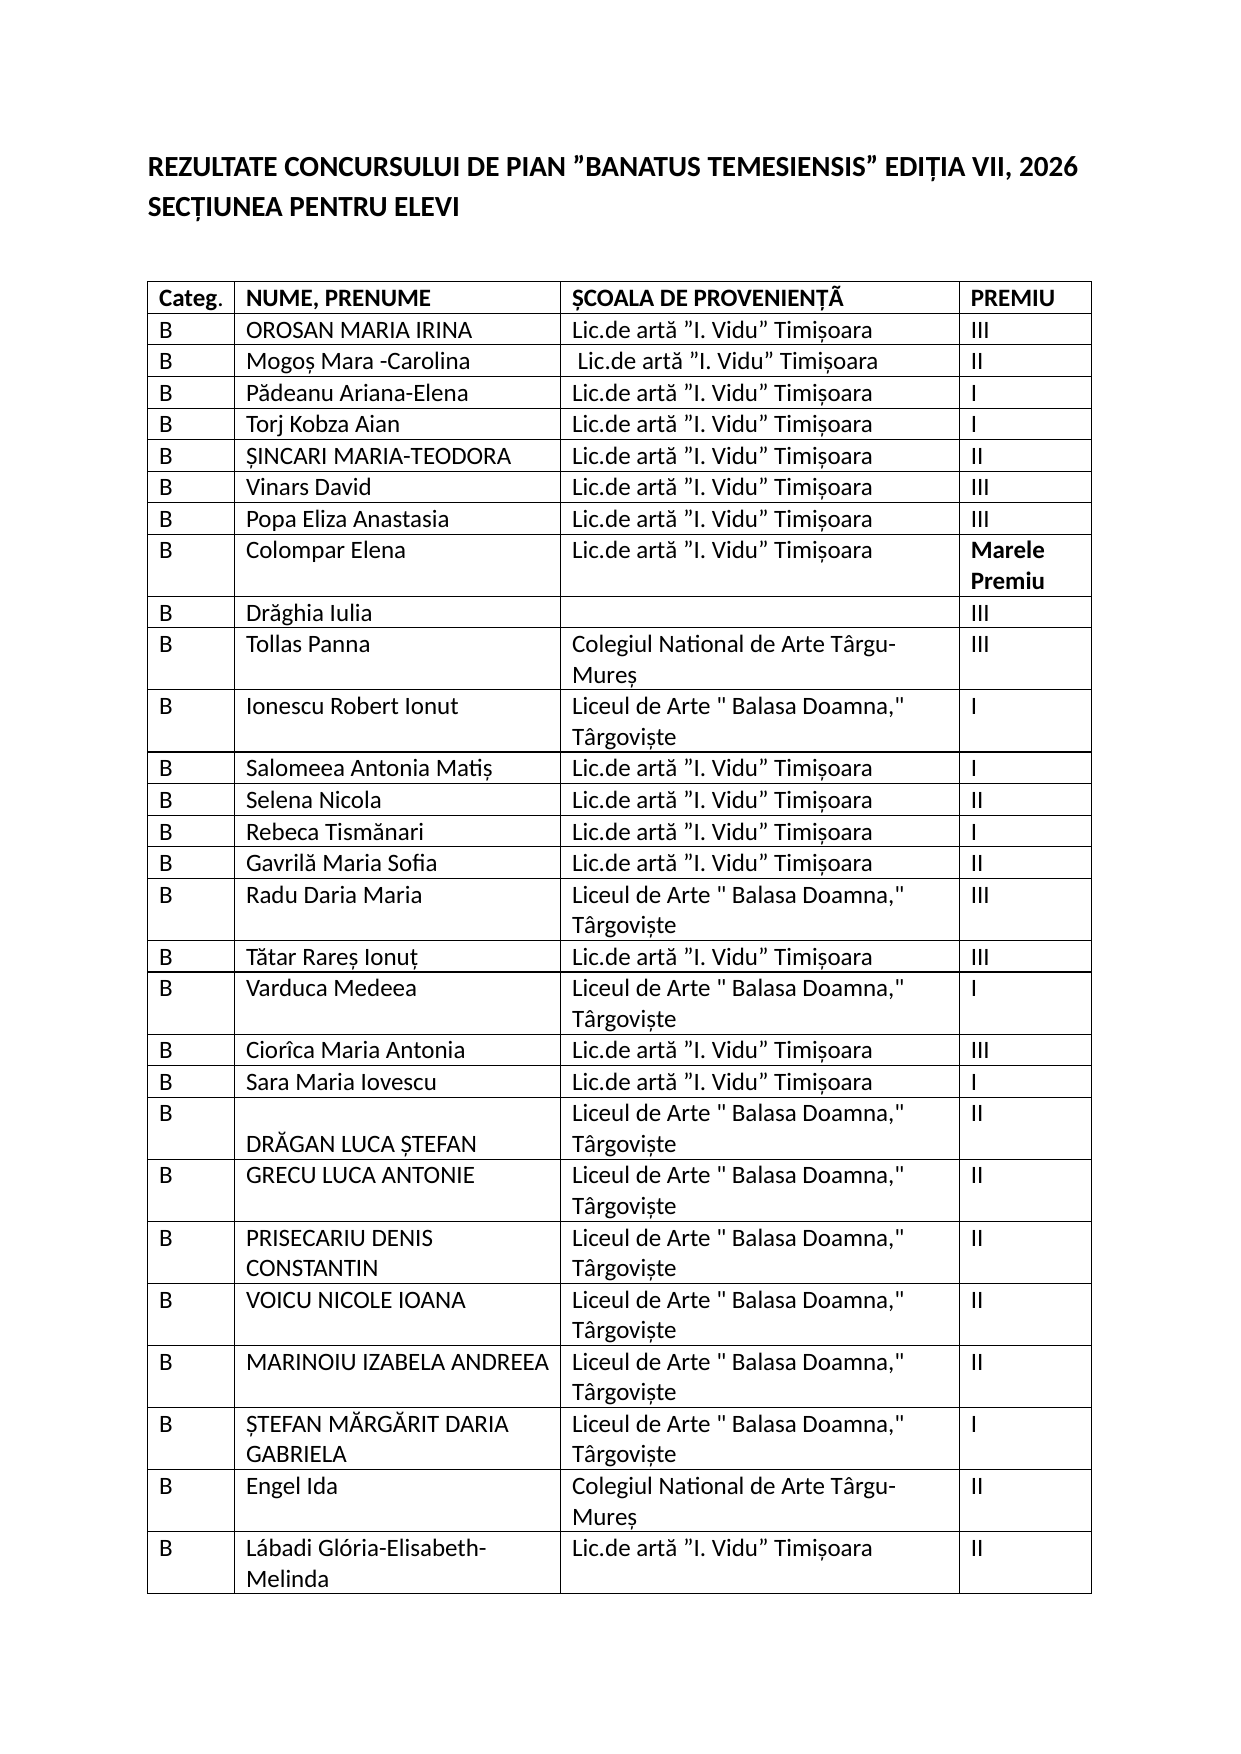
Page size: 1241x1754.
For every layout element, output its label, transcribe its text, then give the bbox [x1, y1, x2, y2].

table_cell B [148, 1346, 234, 1407]
table_cell Ciorîca Maria Antonia [235, 1035, 560, 1065]
table_cell Colegiul National de Arte Târgu-Mureș [561, 1470, 959, 1531]
table_cell Sara Maria Iovescu [235, 1066, 560, 1097]
table_cell I [960, 816, 1091, 846]
table_cell Lic.de artă ”I. Vidu” Timișoara [561, 1035, 959, 1065]
table_cell II [960, 440, 1091, 471]
table_cell II [960, 1532, 1091, 1593]
table_cell II [960, 1284, 1091, 1345]
table_cell Lic.de artă ”I. Vidu” Timișoara [561, 816, 959, 846]
table_cell B [148, 535, 234, 596]
table_cell B [148, 879, 234, 940]
table_cell B [148, 784, 234, 814]
table_cell VOICU NICOLE IOANA [235, 1284, 560, 1345]
table_cell II [960, 1160, 1091, 1221]
table_cell II [960, 784, 1091, 814]
table_cell B [148, 753, 234, 783]
table_cell Liceul de Arte " Balasa Doamna," Târgoviște [561, 1160, 959, 1221]
table_header NUME, PRENUME [235, 282, 560, 313]
table_cell B [148, 409, 234, 439]
table_cell I [960, 973, 1091, 1033]
table_cell Varduca Medeea [235, 973, 560, 1033]
table_cell Salomeea Antonia Matiș [235, 753, 560, 783]
table_cell Lic.de artă ”I. Vidu” Timișoara [561, 753, 959, 783]
table_cell B [148, 1160, 234, 1221]
table_cell I [960, 377, 1091, 407]
table_cell Liceul de Arte " Balasa Doamna," Târgoviște [561, 1098, 959, 1159]
table_cell [561, 597, 959, 627]
table_cell B [148, 440, 234, 471]
table_cell B [148, 1408, 234, 1469]
table_cell Lic.de artă ”I. Vidu” Timișoara [561, 503, 959, 534]
table_cell Liceul de Arte " Balasa Doamna," Târgoviște [561, 973, 959, 1033]
table_cell Liceul de Arte " Balasa Doamna," Târgoviște [561, 1284, 959, 1345]
table_cell II [960, 345, 1091, 376]
table_cell Marele Premiu [960, 535, 1091, 596]
table_cell Liceul de Arte " Balasa Doamna," Târgoviște [561, 879, 959, 940]
table_cell Selena Nicola [235, 784, 560, 814]
table_cell Lic.de artă ”I. Vidu” Timișoara [561, 440, 959, 471]
table_cell B [148, 847, 234, 878]
table_cell Lic.de artă ”I. Vidu” Timișoara [561, 847, 959, 878]
table_cell B [148, 1066, 234, 1097]
table_cell II [960, 847, 1091, 878]
table_cell Lábadi Glória-Elisabeth-Melinda [235, 1532, 560, 1593]
table_cell Radu Daria Maria [235, 879, 560, 940]
table_cell B [148, 690, 234, 751]
table_cell III [960, 597, 1091, 627]
table_cell II [960, 1222, 1091, 1283]
table_cell Liceul de Arte " Balasa Doamna," Târgoviște [561, 1222, 959, 1283]
table_cell Liceul de Arte " Balasa Doamna," Târgoviște [561, 690, 959, 751]
table_cell Tătar Rareș Ionuț [235, 941, 560, 971]
table_cell Drăghia Iulia [235, 597, 560, 627]
table_cell II [960, 1098, 1091, 1159]
table_cell Lic.de artă ”I. Vidu” Timișoara [561, 1532, 959, 1593]
table_cell III [960, 1035, 1091, 1065]
table_cell ȘTEFAN MĂRGĂRIT DARIA GABRIELA [235, 1408, 560, 1469]
table_cell Lic.de artă ”I. Vidu” Timișoara [561, 472, 959, 502]
table_cell B [148, 472, 234, 502]
table_cell III [960, 628, 1091, 689]
table_cell Torj Kobza Aian [235, 409, 560, 439]
table_cell I [960, 753, 1091, 783]
table_cell Lic.de artă ”I. Vidu” Timișoara [561, 345, 959, 376]
text SECŢIUNEA PENTRU ELEVI [148, 188, 1093, 224]
table_cell Lic.de artă ”I. Vidu” Timișoara [561, 314, 959, 344]
table_cell Lic.de artă ”I. Vidu” Timișoara [561, 535, 959, 596]
table_cell B [148, 503, 234, 534]
table_cell B [148, 1222, 234, 1283]
table_cell MARINOIU IZABELA ANDREEA [235, 1346, 560, 1407]
table_cell Tollas Panna [235, 628, 560, 689]
table_cell Pădeanu Ariana-Elena [235, 377, 560, 407]
table_cell Ionescu Robert Ionut [235, 690, 560, 751]
table_header ŞCOALA DE PROVENIENŢÃ [561, 282, 959, 313]
table_cell B [148, 314, 234, 344]
table_header PREMIU [960, 282, 1091, 313]
table_header Categ. [148, 282, 234, 313]
table_cell Lic.de artă ”I. Vidu” Timișoara [561, 409, 959, 439]
table_cell Lic.de artă ”I. Vidu” Timișoara [561, 941, 959, 971]
table_cell III [960, 503, 1091, 534]
table_cell B [148, 1470, 234, 1531]
table_cell DRĂGAN LUCA ȘTEFAN [235, 1098, 560, 1159]
table_cell B [148, 1035, 234, 1065]
table_cell Colegiul National de Arte Târgu-Mureș [561, 628, 959, 689]
table_cell B [148, 973, 234, 1033]
table_cell Gavrilă Maria Sofia [235, 847, 560, 878]
table_cell Colompar Elena [235, 535, 560, 596]
table_cell I [960, 409, 1091, 439]
table_cell B [148, 1284, 234, 1345]
table_cell PRISECARIU DENIS CONSTANTIN [235, 1222, 560, 1283]
table_cell Liceul de Arte " Balasa Doamna," Târgoviște [561, 1346, 959, 1407]
text REZULTATE CONCURSULUI DE PIAN ”BANATUS TEMESIENSIS” EDIŢIA VII, 2026 [148, 148, 1093, 183]
table_cell Rebeca Tismănari [235, 816, 560, 846]
table_cell B [148, 816, 234, 846]
table_cell I [960, 1408, 1091, 1469]
table_cell III [960, 472, 1091, 502]
table_cell GRECU LUCA ANTONIE [235, 1160, 560, 1221]
table_cell III [960, 314, 1091, 344]
table_cell B [148, 597, 234, 627]
table_cell III [960, 879, 1091, 940]
table_cell Mogoș Mara -Carolina [235, 345, 560, 376]
table_cell OROSAN MARIA IRINA [235, 314, 560, 344]
table_cell Lic.de artă ”I. Vidu” Timișoara [561, 784, 959, 814]
table_cell I [960, 690, 1091, 751]
table_cell Lic.de artă ”I. Vidu” Timișoara [561, 377, 959, 407]
table_cell II [960, 1470, 1091, 1531]
table_cell B [148, 1098, 234, 1159]
table_cell Vinars David [235, 472, 560, 502]
table_cell II [960, 1346, 1091, 1407]
table_cell B [148, 1532, 234, 1593]
table_cell Lic.de artă ”I. Vidu” Timișoara [561, 1066, 959, 1097]
table_cell Engel Ida [235, 1470, 560, 1531]
table_cell Popa Eliza Anastasia [235, 503, 560, 534]
table_cell I [960, 1066, 1091, 1097]
table_cell B [148, 941, 234, 971]
table_cell Liceul de Arte " Balasa Doamna," Târgoviște [561, 1408, 959, 1469]
table_cell ȘINCARI MARIA-TEODORA [235, 440, 560, 471]
table_cell B [148, 345, 234, 376]
table_cell B [148, 628, 234, 689]
table_cell III [960, 941, 1091, 971]
table_cell B [148, 377, 234, 407]
